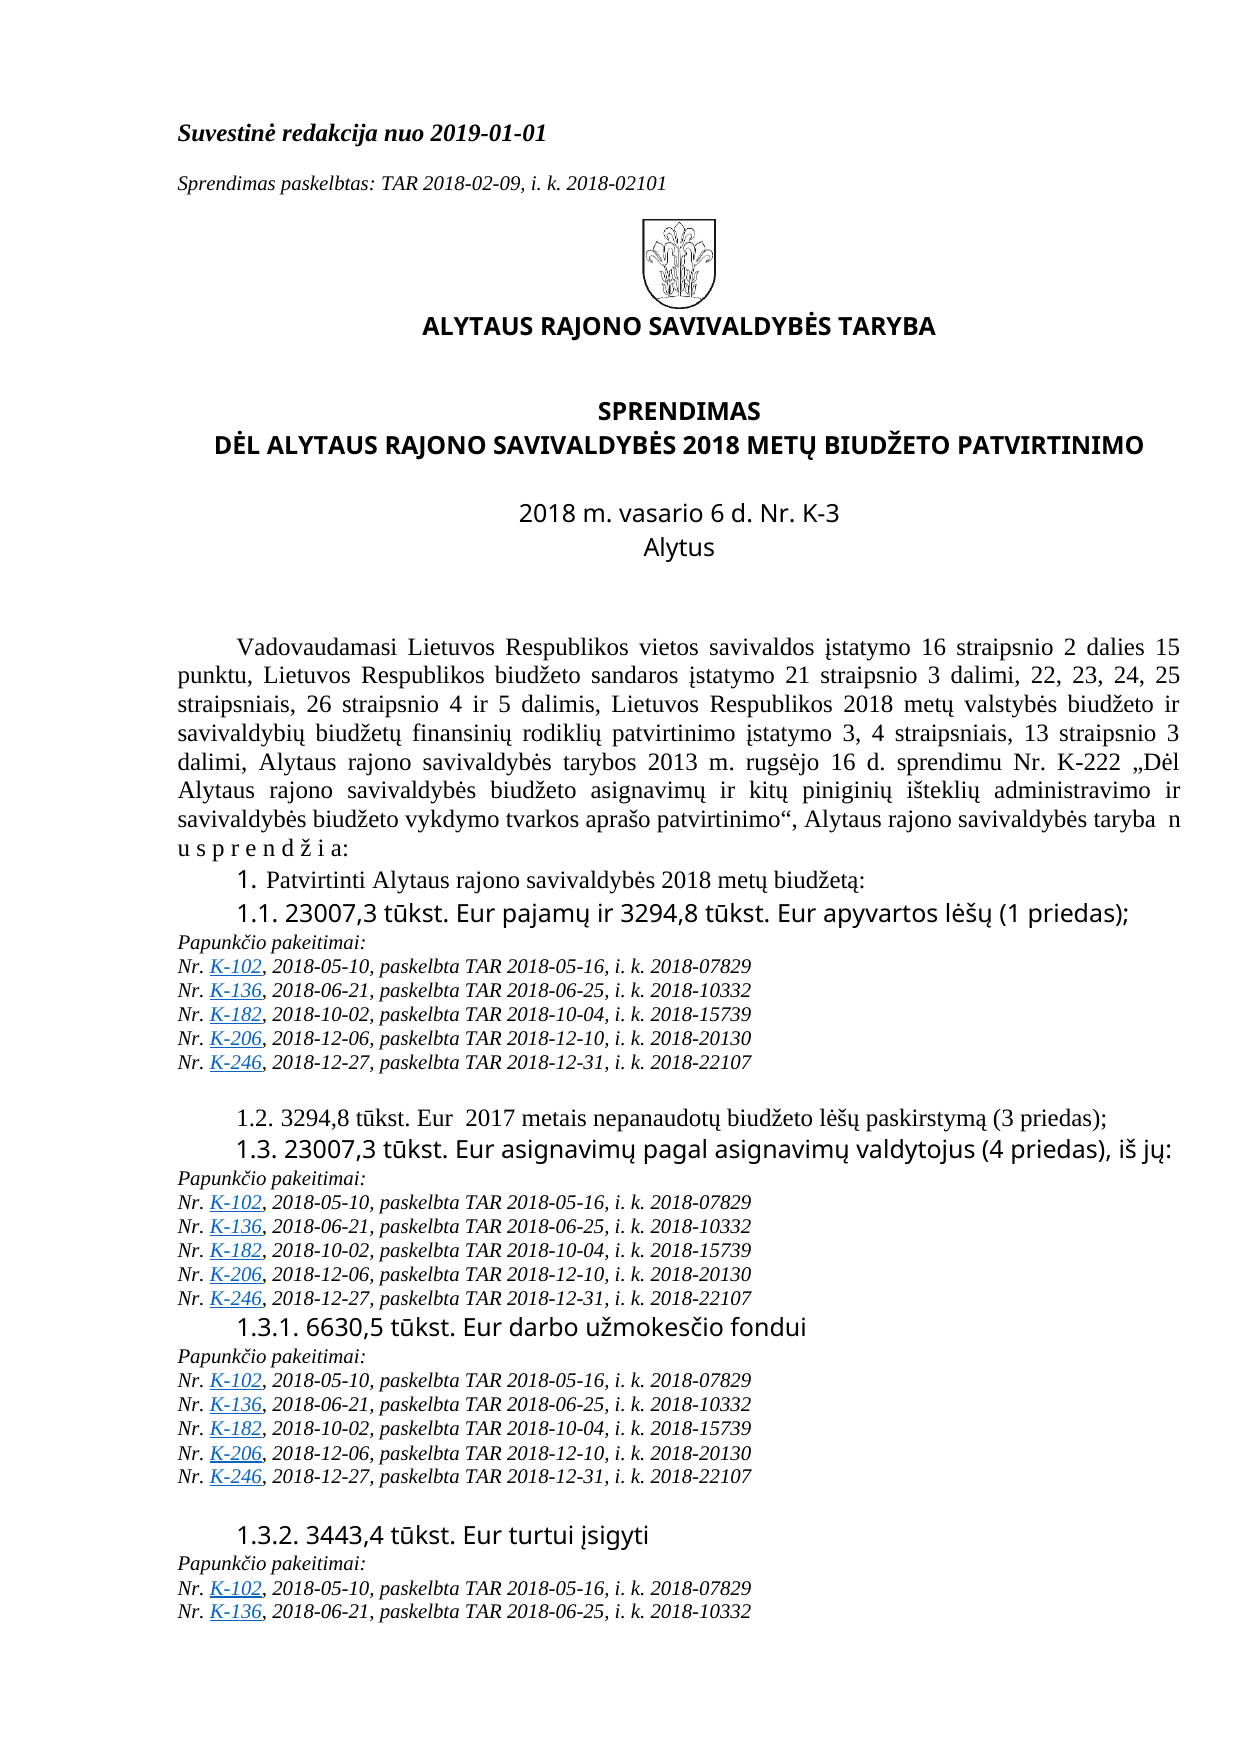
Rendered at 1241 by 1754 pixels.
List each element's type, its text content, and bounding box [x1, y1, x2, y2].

text 1.1. 23007,3 tūkst. Eur pajamų ir 3294,8 tūkst. Eur apyvartos lėšų (1 priedas); [177, 896, 1181, 930]
text Nr. K-102, 2018-05-10, paskelbta TAR 2018-05-16, i. k. 2018-07829 [177, 1575, 1181, 1599]
text Nr. K-136, 2018-06-21, paskelbta TAR 2018-06-25, i. k. 2018-10332 [177, 1214, 1181, 1238]
text 1.3.2. 3443,4 tūkst. Eur turtui įsigyti [177, 1517, 1181, 1551]
text Nr. K-102, 2018-05-10, paskelbta TAR 2018-05-16, i. k. 2018-07829 [177, 954, 1181, 978]
text 1. Patvirtinti Alytaus rajono savivaldybės 2018 metų biudžetą: [177, 862, 1181, 896]
text SPRENDIMAS [177, 393, 1181, 427]
text 2018 m. vasario 6 d. Nr. K-3 [177, 495, 1181, 529]
text Nr. K-206, 2018-12-06, paskelbta TAR 2018-12-10, i. k. 2018-20130 [177, 1262, 1181, 1286]
text Nr. K-246, 2018-12-27, paskelbta TAR 2018-12-31, i. k. 2018-22107 [177, 1464, 1181, 1488]
text Nr. K-136, 2018-06-21, paskelbta TAR 2018-06-25, i. k. 2018-10332 [177, 1392, 1181, 1416]
text Nr. K-136, 2018-06-21, paskelbta TAR 2018-06-25, i. k. 2018-10332 [177, 978, 1181, 1002]
text Papunkčio pakeitimai: [177, 930, 1181, 954]
text 1.2. 3294,8 tūkst. Eur 2017 metais nepanaudotų biudžeto lėšų paskirstymą (3 priedas); [236, 1103, 1181, 1132]
text Nr. K-246, 2018-12-27, paskelbta TAR 2018-12-31, i. k. 2018-22107 [177, 1050, 1181, 1074]
text Nr. K-102, 2018-05-10, paskelbta TAR 2018-05-16, i. k. 2018-07829 [177, 1190, 1181, 1214]
text Nr. K-136, 2018-06-21, paskelbta TAR 2018-06-25, i. k. 2018-10332 [177, 1599, 1181, 1623]
text Nr. K-246, 2018-12-27, paskelbta TAR 2018-12-31, i. k. 2018-22107 [177, 1286, 1181, 1310]
text Suvestinė redakcija nuo 2019-01-01 [177, 118, 1181, 147]
text Nr. K-206, 2018-12-06, paskelbta TAR 2018-12-10, i. k. 2018-20130 [177, 1440, 1181, 1464]
text Vadovaudamasi Lietuvos Respublikos vietos savivaldos įstatymo 16 straipsnio 2 dalies 15 punktu, Lietuvos Respublikos biudžeto sandaros įstatymo 21 straipsnio 3 dalimi, 22, 23, 24, 25 straipsniais, 26 straipsnio 4 ir 5 dalimis, Lietuvos Respublikos 2018 metų valstybės biudžeto ir savivaldybių biudžetų finansinių rodiklių patvirtinimo įstatymo 3, 4 straipsniais, 13 straipsnio 3 dalimi, Alytaus rajono savivaldybės tarybos 2013 m. rugsėjo 16 d. sprendimu Nr. K-222 „Dėl Alytaus rajono savivaldybės biudžeto asignavimų ir kitų piniginių išteklių administravimo ir savivaldybės biudžeto vykdymo tvarkos aprašo patvirtinimo“, Alytaus rajono savivaldybės taryba n u s p r e n d ž i a: [177, 632, 1181, 862]
text Nr. K-182, 2018-10-02, paskelbta TAR 2018-10-04, i. k. 2018-15739 [177, 1238, 1181, 1262]
text 1.3.1. 6630,5 tūkst. Eur darbo užmokesčio fondui [177, 1310, 1181, 1344]
text DĖL ALYTAUS RAJONO SAVIVALDYBĖS 2018 METŲ BIUDŽETO PATVIRTINIMO [177, 427, 1181, 461]
text Nr. K-102, 2018-05-10, paskelbta TAR 2018-05-16, i. k. 2018-07829 [177, 1368, 1181, 1392]
text Nr. K-182, 2018-10-02, paskelbta TAR 2018-10-04, i. k. 2018-15739 [177, 1416, 1181, 1440]
text Nr. K-182, 2018-10-02, paskelbta TAR 2018-10-04, i. k. 2018-15739 [177, 1002, 1181, 1026]
text Papunkčio pakeitimai: [177, 1344, 1181, 1368]
text 1.3. 23007,3 tūkst. Eur asignavimų pagal asignavimų valdytojus (4 priedas), iš jų: [177, 1132, 1181, 1166]
text ALYTAUS RAJONO SAVIVALDYBĖS TARYBA [177, 308, 1181, 342]
text Papunkčio pakeitimai: [177, 1166, 1181, 1190]
text Sprendimas paskelbtas: TAR 2018-02-09, i. k. 2018-02101 [177, 171, 1181, 195]
text Papunkčio pakeitimai: [177, 1551, 1181, 1575]
text Alytus [177, 529, 1181, 563]
text Nr. K-206, 2018-12-06, paskelbta TAR 2018-12-10, i. k. 2018-20130 [177, 1026, 1181, 1050]
